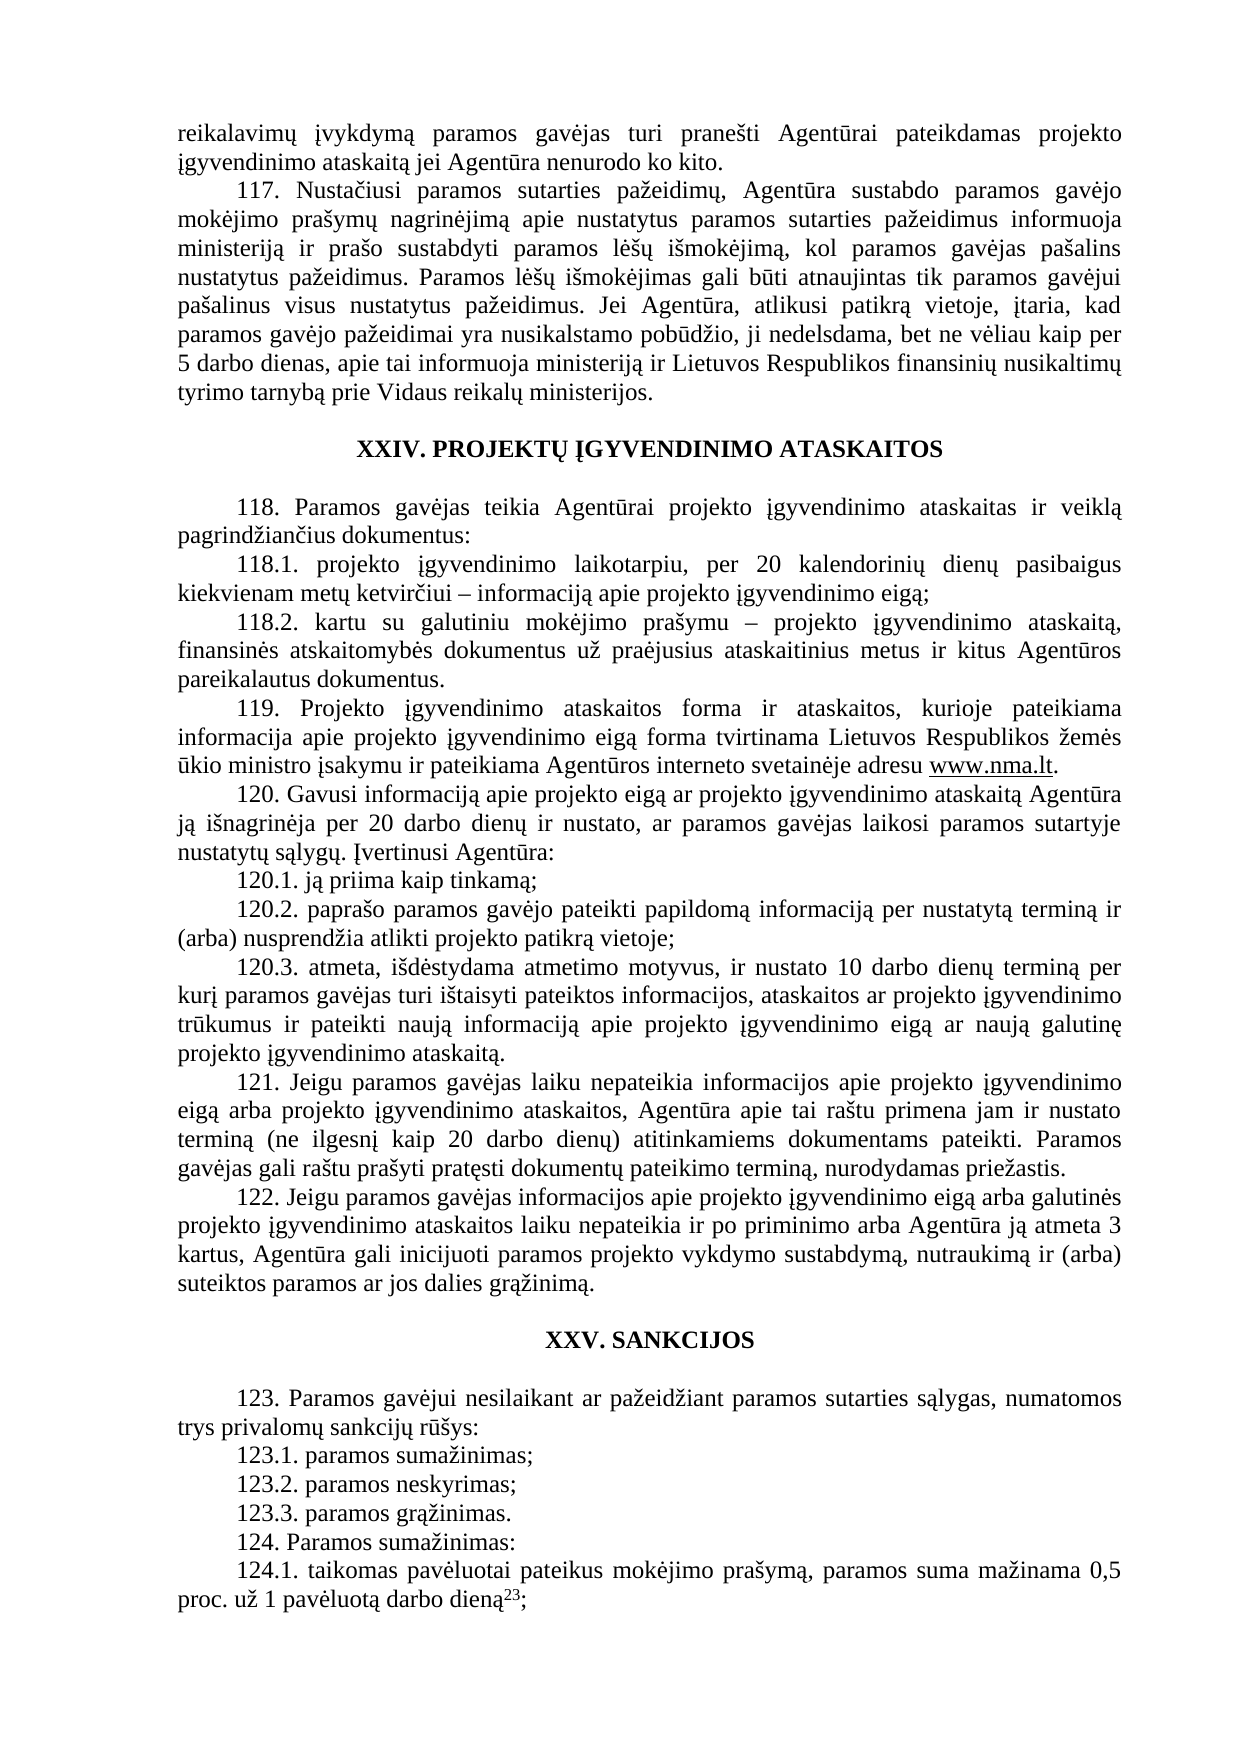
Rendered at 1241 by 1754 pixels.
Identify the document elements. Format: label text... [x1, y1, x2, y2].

text 122. Jeigu paramos gavėjas informacijos apie projekto įgyvendinimo eigą arba galutinės projekto įgyvendinimo ataskaitos laiku nepateikia ir po priminimo arba Agentūra ją atmeta 3 kartus, Agentūra gali inicijuoti paramos projekto vykdymo sustabdymą, nutraukimą ir (arba) suteiktos paramos ar jos dalies grąžinimą. [177, 1182, 1122, 1297]
text 120.2. paprašo paramos gavėjo pateikti papildomą informaciją per nustatytą terminą ir (arba) nusprendžia atlikti projekto patikrą vietoje; [177, 894, 1122, 952]
text 120.1. ją priima kaip tinkamą; [177, 866, 1122, 894]
text 120. Gavusi informaciją apie projekto eigą ar projekto įgyvendinimo ataskaitą Agentūra ją išnagrinėja per 20 darbo dienų ir nustato, ar paramos gavėjas laikosi paramos sutartyje nustatytų sąlygų. Įvertinusi Agentūra: [177, 779, 1122, 866]
text XXV. SANKCIJOS [177, 1326, 1122, 1354]
text 124.1. taikomas pavėluotai pateikus mokėjimo prašymą, paramos suma mažinama 0,5 proc. už 1 pavėluotą darbo dieną23; [177, 1556, 1122, 1613]
text 123.2. paramos neskyrimas; [177, 1469, 1122, 1498]
text 124. Paramos sumažinimas: [177, 1527, 1122, 1556]
text XXIV. PROJEKTŲ ĮGYVENDINIMO ATASKAITOS [177, 434, 1122, 463]
text 118. Paramos gavėjas teikia Agentūrai projekto įgyvendinimo ataskaitas ir veiklą pagrindžiančius dokumentus: [177, 492, 1122, 549]
text 123.3. paramos grąžinimas. [177, 1498, 1122, 1527]
text reikalavimų įvykdymą paramos gavėjas turi pranešti Agentūrai pateikdamas projekto įgyvendinimo ataskaitą jei Agentūra nenurodo ko kito. [177, 118, 1122, 176]
text 120.3. atmeta, išdėstydama atmetimo motyvus, ir nustato 10 darbo dienų terminą per kurį paramos gavėjas turi ištaisyti pateiktos informacijos, ataskaitos ar projekto įgyvendinimo trūkumus ir pateikti naują informaciją apie projekto įgyvendinimo eigą ar naują galutinę projekto įgyvendinimo ataskaitą. [177, 952, 1122, 1067]
text 121. Jeigu paramos gavėjas laiku nepateikia informacijos apie projekto įgyvendinimo eigą arba projekto įgyvendinimo ataskaitos, Agentūra apie tai raštu primena jam ir nustato terminą (ne ilgesnį kaip 20 darbo dienų) atitinkamiems dokumentams pateikti. Paramos gavėjas gali raštu prašyti pratęsti dokumentų pateikimo terminą, nurodydamas priežastis. [177, 1067, 1122, 1182]
text 123.1. paramos sumažinimas; [177, 1441, 1122, 1469]
text 117. Nustačiusi paramos sutarties pažeidimų, Agentūra sustabdo paramos gavėjo mokėjimo prašymų nagrinėjimą apie nustatytus paramos sutarties pažeidimus informuoja ministeriją ir prašo sustabdyti paramos lėšų išmokėjimą, kol paramos gavėjas pašalins nustatytus pažeidimus. Paramos lėšų išmokėjimas gali būti atnaujintas tik paramos gavėjui pašalinus visus nustatytus pažeidimus. Jei Agentūra, atlikusi patikrą vietoje, įtaria, kad paramos gavėjo pažeidimai yra nusikalstamo pobūdžio, ji nedelsdama, bet ne vėliau kaip per 5 darbo dienas, apie tai informuoja ministeriją ir Lietuvos Respublikos finansinių nusikaltimų tyrimo tarnybą prie Vidaus reikalų ministerijos. [177, 176, 1122, 406]
text 118.2. kartu su galutiniu mokėjimo prašymu – projekto įgyvendinimo ataskaitą, finansinės atskaitomybės dokumentus už praėjusius ataskaitinius metus ir kitus Agentūros pareikalautus dokumentus. [177, 607, 1122, 693]
text 118.1. projekto įgyvendinimo laikotarpiu, per 20 kalendorinių dienų pasibaigus kiekvienam metų ketvirčiui – informaciją apie projekto įgyvendinimo eigą; [177, 549, 1122, 607]
text 119. Projekto įgyvendinimo ataskaitos forma ir ataskaitos, kurioje pateikiama informacija apie projekto įgyvendinimo eigą forma tvirtinama Lietuvos Respublikos žemės ūkio ministro įsakymu ir pateikiama Agentūros interneto svetainėje adresu www.nma.lt. [177, 693, 1122, 779]
text 123. Paramos gavėjui nesilaikant ar pažeidžiant paramos sutarties sąlygas, numatomos trys privalomų sankcijų rūšys: [177, 1383, 1122, 1441]
